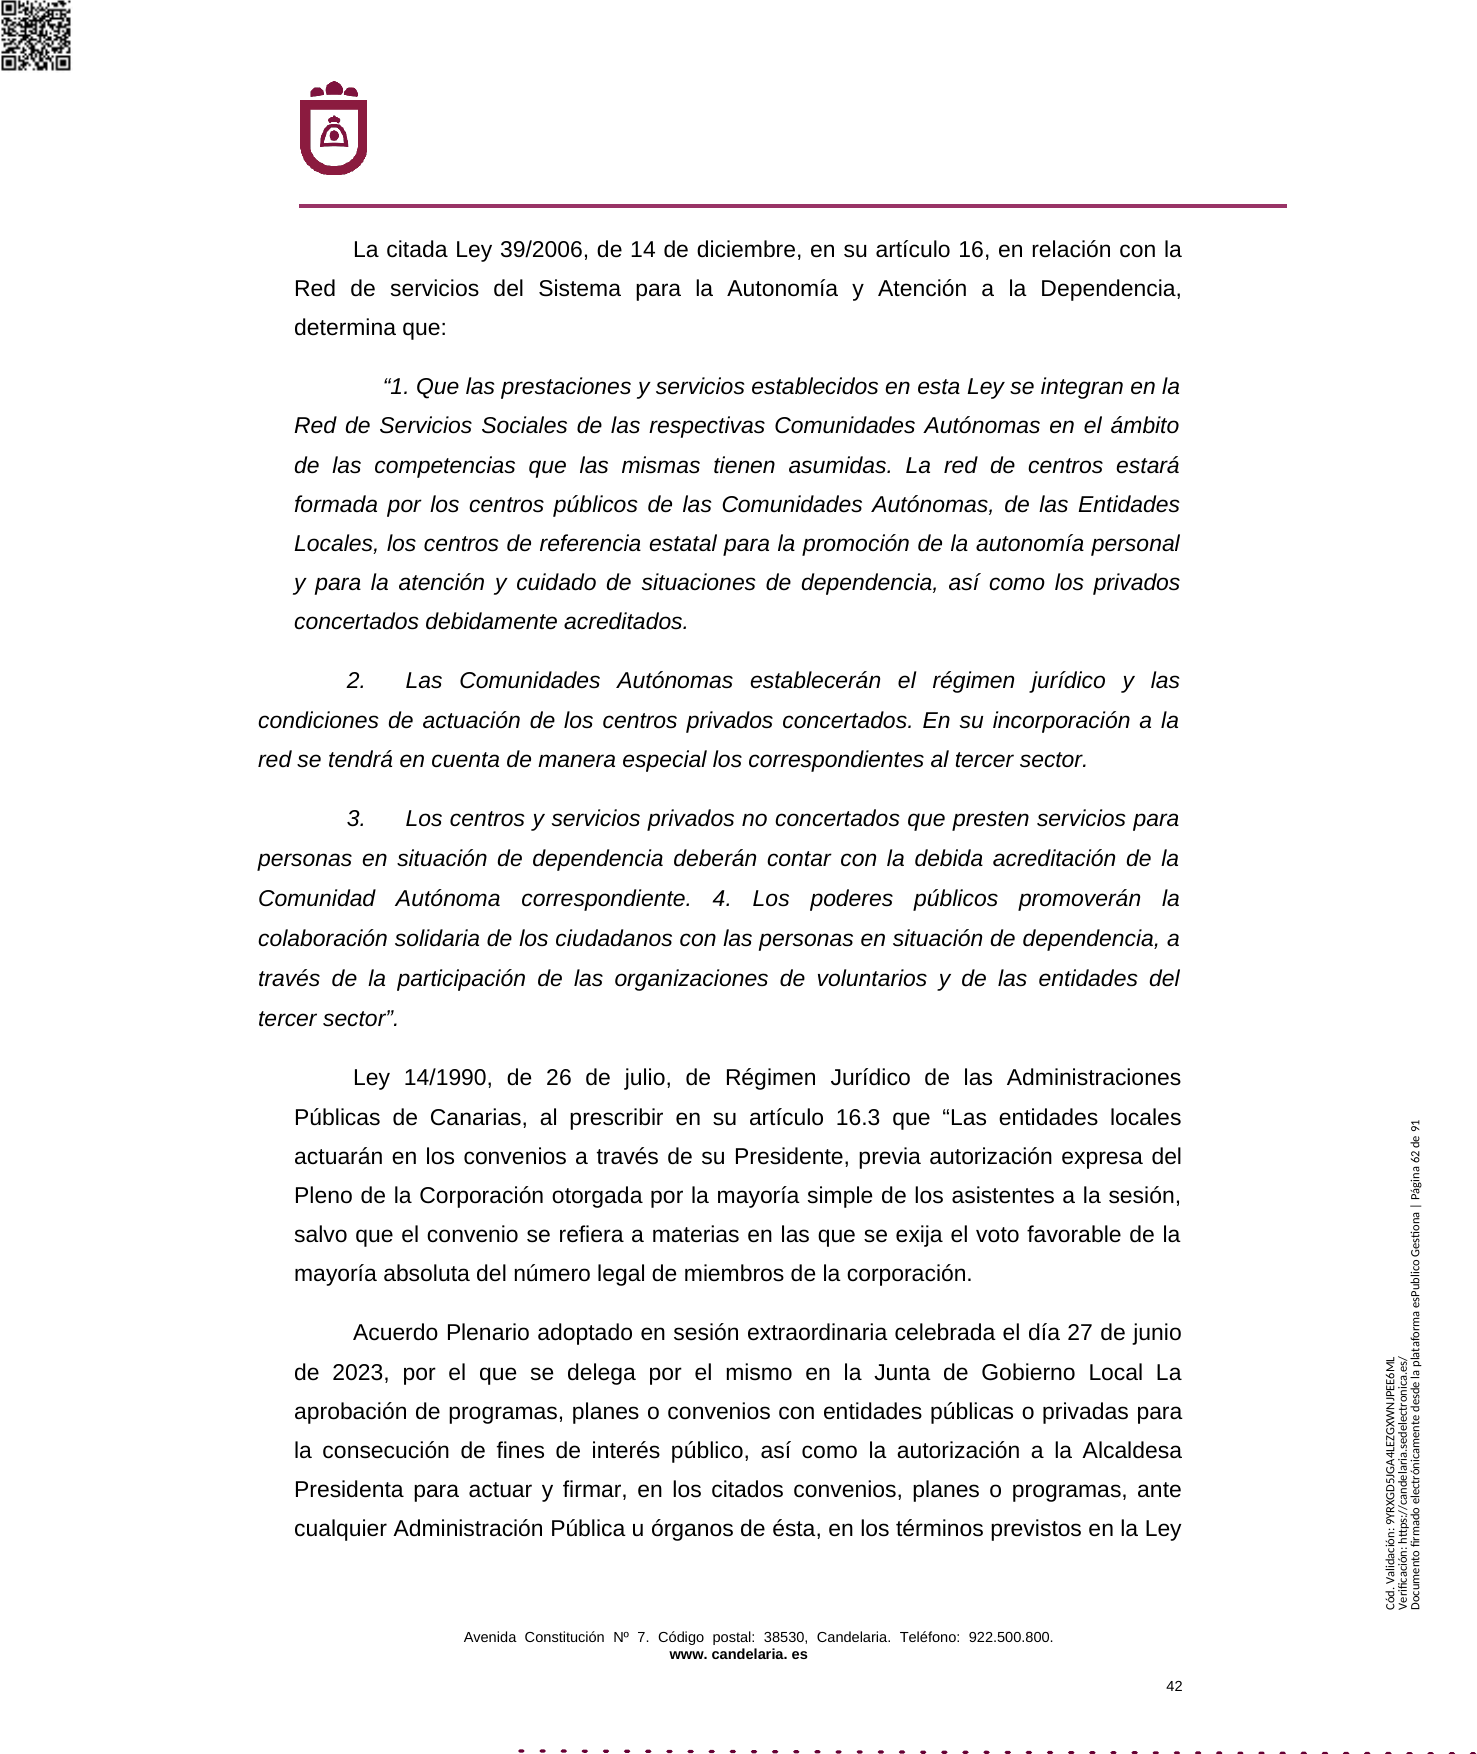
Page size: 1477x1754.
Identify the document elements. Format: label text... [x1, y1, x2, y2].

list Las Comunidades Autónomas establecerán el régimen jurídico y las condiciones de actuación de los centros privados concertados. En su incorporación a la red se tendrá en cuenta de manera especial los correspondientes al tercer sector. [258, 667, 1183, 772]
text Ley 14/1990, de 26 de julio, de Régimen Jurídico de las Administraciones Públicas de Canarias, al prescribir en su artículo 16.3 que “Las entidades locales actuarán en los convenios a través de su Presidente, previa autorización expresa del Pleno de la Corporación otorgada por la mayoría simple de los asistentes a la sesión, salvo que el convenio se refiera a materias en las que se exija el voto favorable de la mayoría absoluta del número legal de miembros de la corporación. [294, 1064, 1183, 1287]
text La citada Ley 39/2006, de 14 de diciembre, en su artículo 16, en relación con la Red de servicios del Sistema para la Autonomía y Atención a la Dependencia, determina que: [294, 236, 1183, 340]
list Los centros y servicios privados no concertados que presten servicios para personas en situación de dependencia deberán contar con la debida acreditación de la Comunidad Autónoma correspondiente. 4. Los poderes públicos promoverán la colaboración solidaria de los ciudadanos con las personas en situación de dependencia, a través de la participación de las organizaciones de voluntarios y de las entidades del tercer sector”. [258, 805, 1183, 1031]
text Acuerdo Plenario adoptado en sesión extraordinaria celebrada el día 27 de junio de 2023, por el que se delega por el mismo en la Junta de Gobierno Local La aprobación de programas, planes o convenios con entidades públicas o privadas para la consecución de fines de interés público, así como la autorización a la Alcaldesa Presidenta para actuar y firmar, en los citados convenios, planes o programas, ante cualquier Administración Pública u órganos de ésta, en los términos previstos en la Ley [294, 1319, 1183, 1541]
text “1. Que las prestaciones y servicios establecidos en esta Ley se integran en la Red de Servicios Sociales de las respectivas Comunidades Autónomas en el ámbito de las competencias que las mismas tienen asumidas. La red de centros estará formada por los centros públicos de las Comunidades Autónomas, de las Entidades Locales, los centros de referencia estatal para la promoción de la autonomía personal y para la atención y cuidado de situaciones de dependencia, así como los privados concertados debidamente acreditados. [294, 373, 1183, 634]
